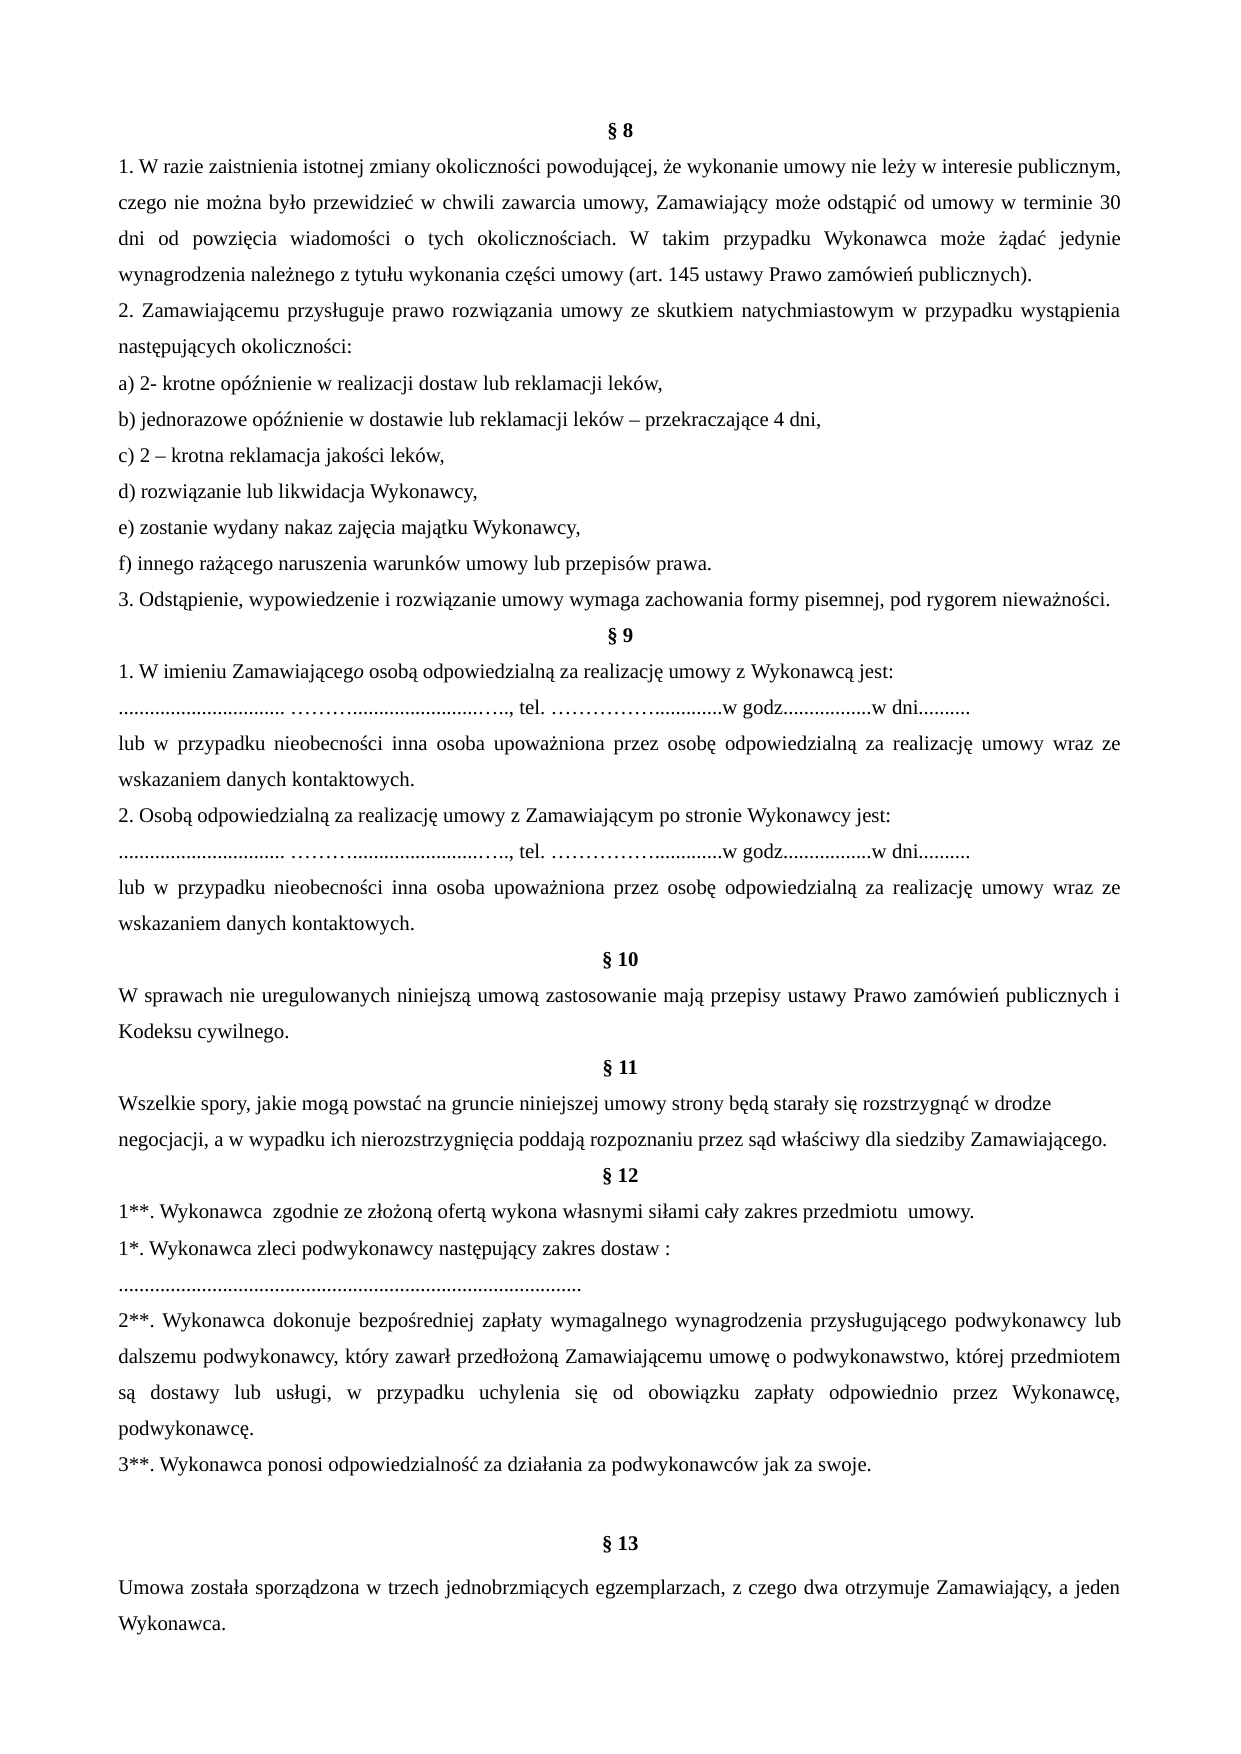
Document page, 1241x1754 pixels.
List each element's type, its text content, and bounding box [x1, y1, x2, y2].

text 2**. Wykonawca dokonuje bezpośredniej zapłaty wymagalnego wynagrodzenia przysługującego podwykonawcy lub dalszemu podwykonawcy, który zawarł przedłożoną Zamawiającemu umowę o podwykonawstwo, której przedmiotem są dostawy lub usługi, w przypadku uchylenia się od obowiązku zapłaty odpowiednio przez Wykonawcę, podwykonawcę. [118, 1307, 1122, 1440]
text b) jednorazowe opóźnienie w dostawie lub reklamacji leków – przekraczające 4 dni, [118, 406, 1122, 431]
text § 10 [118, 947, 1122, 971]
text Wszelkie spory, jakie mogą powstać na gruncie niniejszej umowy strony będą starały się rozstrzygnąć w drodze negocjacji, a w wypadku ich nierozstrzygnięcia poddają rozpoznaniu przez sąd właściwy dla siedziby Zamawiającego. [118, 1091, 1122, 1151]
text d) rozwiązanie lub likwidacja Wykonawcy, [118, 478, 1122, 503]
text 1. W razie zaistnienia istotnej zmiany okoliczności powodującej, że wykonanie umowy nie leży w interesie publicznym, czego nie można było przewidzieć w chwili zawarcia umowy, Zamawiający może odstąpić od umowy w terminie 30 dni od powzięcia wiadomości o tych okolicznościach. W takim przypadku Wykonawca może żądać jedynie wynagrodzenia należnego z tytułu wykonania części umowy (art. 145 ustawy Prawo zamówień publicznych). [118, 154, 1122, 286]
text 2. Zamawiającemu przysługuje prawo rozwiązania umowy ze skutkiem natychmiastowym w przypadku wystąpienia następujących okoliczności: [118, 298, 1122, 358]
text 3. Odstąpienie, wypowiedzenie i rozwiązanie umowy wymaga zachowania formy pisemnej, pod rygorem nieważności. [118, 587, 1122, 611]
text ................................ ………........................….., tel. …………….............w godz.................w dni.......... [118, 839, 1122, 863]
text § 11 [118, 1055, 1122, 1079]
text Umowa została sporządzona w trzech jednobrzmiących egzemplarzach, z czego dwa otrzymuje Zamawiający, a jeden Wykonawca. [118, 1574, 1122, 1635]
text 1*. Wykonawca zleci podwykonawcy następujący zakres dostaw : ......................................................................................... [118, 1235, 1122, 1296]
text § 12 [118, 1163, 1122, 1187]
text lub w przypadku nieobecności inna osoba upoważniona przez osobę odpowiedzialną za realizację umowy wraz ze wskazaniem danych kontaktowych. [118, 875, 1122, 935]
text 3**. Wykonawca ponosi odpowiedzialność za działania za podwykonawców jak za swoje. [118, 1452, 1122, 1476]
text a) 2- krotne opóźnienie w realizacji dostaw lub reklamacji leków, [118, 370, 1122, 394]
text c) 2 – krotna reklamacja jakości leków, [118, 442, 1122, 467]
text 2. Osobą odpowiedzialną za realizację umowy z Zamawiającym po stronie Wykonawcy jest: [118, 803, 1122, 827]
text 1**. Wykonawca zgodnie ze złożoną ofertą wykona własnymi siłami cały zakres przedmiotu umowy. [118, 1199, 1122, 1223]
text ................................ ………........................….., tel. …………….............w godz.................w dni.......... [118, 695, 1122, 719]
text lub w przypadku nieobecności inna osoba upoważniona przez osobę odpowiedzialną za realizację umowy wraz ze wskazaniem danych kontaktowych. [118, 731, 1122, 791]
text § 8 [118, 118, 1122, 142]
text e) zostanie wydany nakaz zajęcia majątku Wykonawcy, [118, 514, 1122, 539]
text 1. W imieniu Zamawiającego osobą odpowiedzialną za realizację umowy z Wykonawcą jest: [118, 659, 1122, 683]
text f) innego rażącego naruszenia warunków umowy lub przepisów prawa. [118, 551, 1122, 575]
text § 13 [118, 1531, 1122, 1555]
text § 9 [118, 623, 1122, 647]
text W sprawach nie uregulowanych niniejszą umową zastosowanie mają przepisy ustawy Prawo zamówień publicznych i Kodeksu cywilnego. [118, 983, 1122, 1043]
